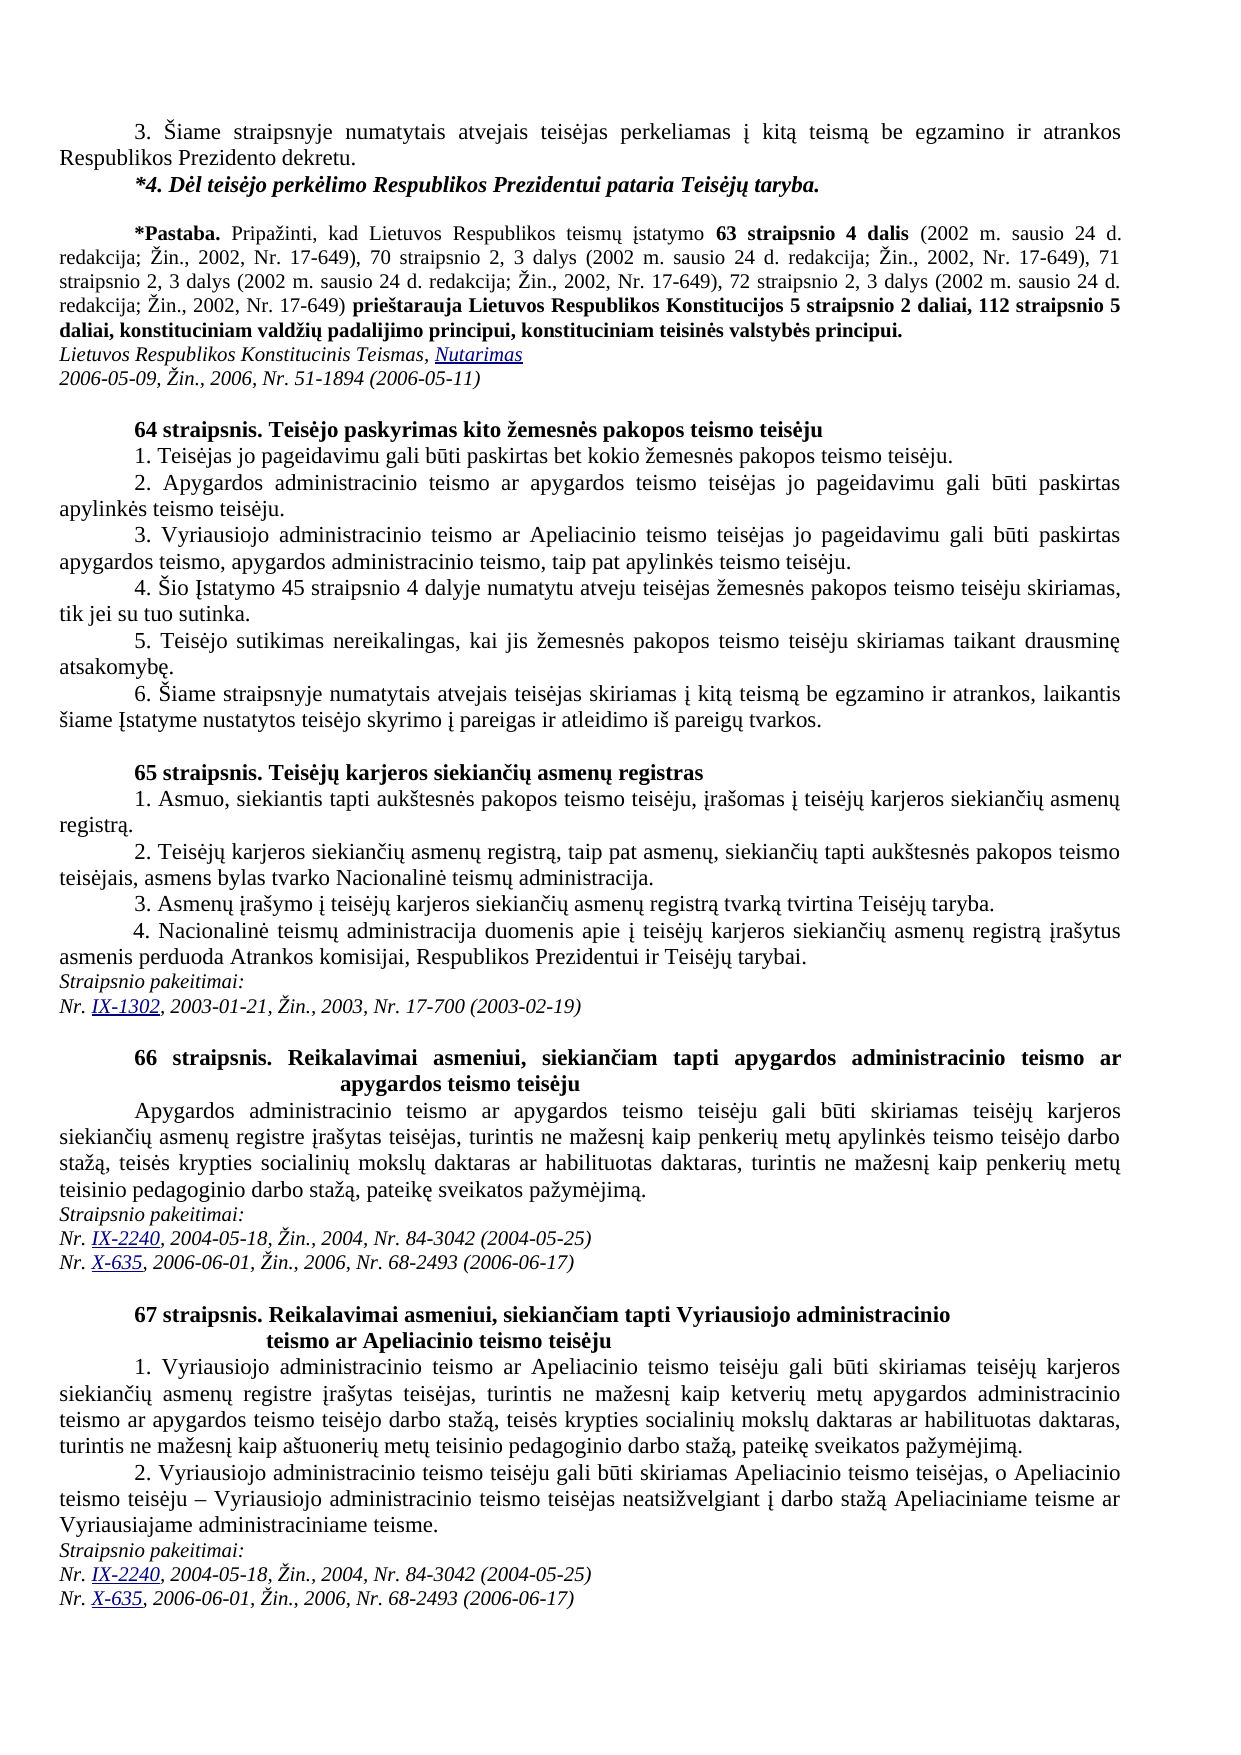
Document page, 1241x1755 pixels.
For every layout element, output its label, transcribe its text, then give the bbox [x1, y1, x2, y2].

text Nr. X-635, 2006-06-01, Žin., 2006, Nr. 68-2493 (2006-06-17) [59, 1250, 1122, 1274]
text Nr. IX-2240, 2004-05-18, Žin., 2004, Nr. 84-3042 (2004-05-25) [59, 1562, 1122, 1586]
text 2. Teisėjų karjeros siekiančių asmenų registrą, taip pat asmenų, siekiančių tapti aukštesnės pakopos teismo teisėjais, asmens bylas tvarko Nacionalinė teismų administracija. [59, 838, 1122, 890]
text 3. Šiame straipsnyje numatytais atvejais teisėjas perkeliamas į kitą teismą be egzamino ir atrankos Respublikos Prezidento dekretu. [59, 118, 1122, 171]
text 1. Asmuo, siekiantis tapti aukštesnės pakopos teismo teisėju, įrašomas į teisėjų karjeros siekiančių asmenų registrą. [59, 785, 1122, 838]
text 3. Asmenų įrašymo į teisėjų karjeros siekiančių asmenų registrą tvarką tvirtina Teisėjų taryba. [59, 890, 1122, 917]
text Nr. IX-1302, 2003-01-21, Žin., 2003, Nr. 17-700 (2003-02-19) [59, 993, 1122, 1018]
text 2. Apygardos administracinio teismo ar apygardos teismo teisėjas jo pageidavimu gali būti paskirtas apylinkės teismo teisėju. [59, 469, 1122, 521]
text teismo ar Apeliacinio teismo teisėju [266, 1327, 1122, 1353]
text 65 straipsnis. Teisėjų karjeros siekiančių asmenų registras [59, 759, 1122, 785]
text 3. Vyriausiojo administracinio teismo ar Apeliacinio teismo teisėjas jo pageidavimu gali būti paskirtas apygardos teismo, apygardos administracinio teismo, taip pat apylinkės teismo teisėju. [59, 521, 1122, 574]
text 2. Vyriausiojo administracinio teismo teisėju gali būti skiriamas Apeliacinio teismo teisėjas, o Apeliacinio teismo teisėju – Vyriausiojo administracinio teismo teisėjas neatsižvelgiant į darbo stažą Apeliaciniame teisme ar Vyriausiajame administraciniame teisme. [59, 1459, 1122, 1538]
text 67 straipsnis. Reikalavimai asmeniui, siekiančiam tapti Vyriausiojo administracinio [134, 1301, 1122, 1327]
text Straipsnio pakeitimai: [59, 1538, 1122, 1562]
text *Pastaba. Pripažinti, kad Lietuvos Respublikos teismų įstatymo 63 straipsnio 4 dalis (2002 m. sausio 24 d. redakcija; Žin., 2002, Nr. 17-649), 70 straipsnio 2, 3 dalys (2002 m. sausio 24 d. redakcija; Žin., 2002, Nr. 17-649), 71 straipsnio 2, 3 dalys (2002 m. sausio 24 d. redakcija; Žin., 2002, Nr. 17-649), 72 straipsnio 2, 3 dalys (2002 m. sausio 24 d. redakcija; Žin., 2002, Nr. 17-649) prieštarauja Lietuvos Respublikos Konstitucijos 5 straipsnio 2 daliai, 112 straipsnio 5 daliai, konstituciniam valdžių padalijimo principui, konstituciniam teisinės valstybės principui. [59, 221, 1122, 342]
text Apygardos administracinio teismo ar apygardos teismo teisėju gali būti skiriamas teisėjų karjeros siekiančių asmenų registre įrašytas teisėjas, turintis ne mažesnį kaip penkerių metų apylinkės teismo teisėjo darbo stažą, teisės krypties socialinių mokslų daktaras ar habilituotas daktaras, turintis ne mažesnį kaip penkerių metų teisinio pedagoginio darbo stažą, pateikę sveikatos pažymėjimą. [59, 1097, 1122, 1202]
text Nr. IX-2240, 2004-05-18, Žin., 2004, Nr. 84-3042 (2004-05-25) [59, 1226, 1122, 1250]
text Lietuvos Respublikos Konstitucinis Teismas, Nutarimas [59, 342, 1122, 366]
text Nr. X-635, 2006-06-01, Žin., 2006, Nr. 68-2493 (2006-06-17) [59, 1586, 1122, 1610]
text Straipsnio pakeitimai: [59, 1202, 1122, 1226]
text Straipsnio pakeitimai: [59, 969, 1122, 993]
text 1. Teisėjas jo pageidavimu gali būti paskirtas bet kokio žemesnės pakopos teismo teisėju. [59, 442, 1122, 469]
text *4. Dėl teisėjo perkėlimo Respublikos Prezidentui pataria Teisėjų taryba. [59, 171, 1122, 197]
text 2006-05-09, Žin., 2006, Nr. 51-1894 (2006-05-11) [59, 366, 1122, 390]
text 6. Šiame straipsnyje numatytais atvejais teisėjas skiriamas į kitą teismą be egzamino ir atrankos, laikantis šiame Įstatyme nustatytos teisėjo skyrimo į pareigas ir atleidimo iš pareigų tvarkos. [59, 679, 1122, 732]
text 5. Teisėjo sutikimas nereikalingas, kai jis žemesnės pakopos teismo teisėju skiriamas taikant drausminę atsakomybę. [59, 627, 1122, 679]
text 4. Šio Įstatymo 45 straipsnio 4 dalyje numatytu atveju teisėjas žemesnės pakopos teismo teisėju skiriamas, tik jei su tuo sutinka. [59, 574, 1122, 627]
text 1. Vyriausiojo administracinio teismo ar Apeliacinio teismo teisėju gali būti skiriamas teisėjų karjeros siekiančių asmenų registre įrašytas teisėjas, turintis ne mažesnį kaip ketverių metų apygardos administracinio teismo ar apygardos teismo teisėjo darbo stažą, teisės krypties socialinių mokslų daktaras ar habilituotas daktaras, turintis ne mažesnį kaip aštuonerių metų teisinio pedagoginio darbo stažą, pateikę sveikatos pažymėjimą. [59, 1353, 1122, 1459]
text 64 straipsnis. Teisėjo paskyrimas kito žemesnės pakopos teismo teisėju [59, 416, 1122, 442]
text 66 straipsnis. Reikalavimai asmeniui, siekiančiam tapti apygardos administracinio teismo ar apygardos teismo teisėju [134, 1044, 1122, 1097]
text 4. Nacionalinė teismų administracija duomenis apie į teisėjų karjeros siekiančių asmenų registrą įrašytus asmenis perduoda Atrankos komisijai, Respublikos Prezidentui ir Teisėjų tarybai. [59, 917, 1122, 969]
